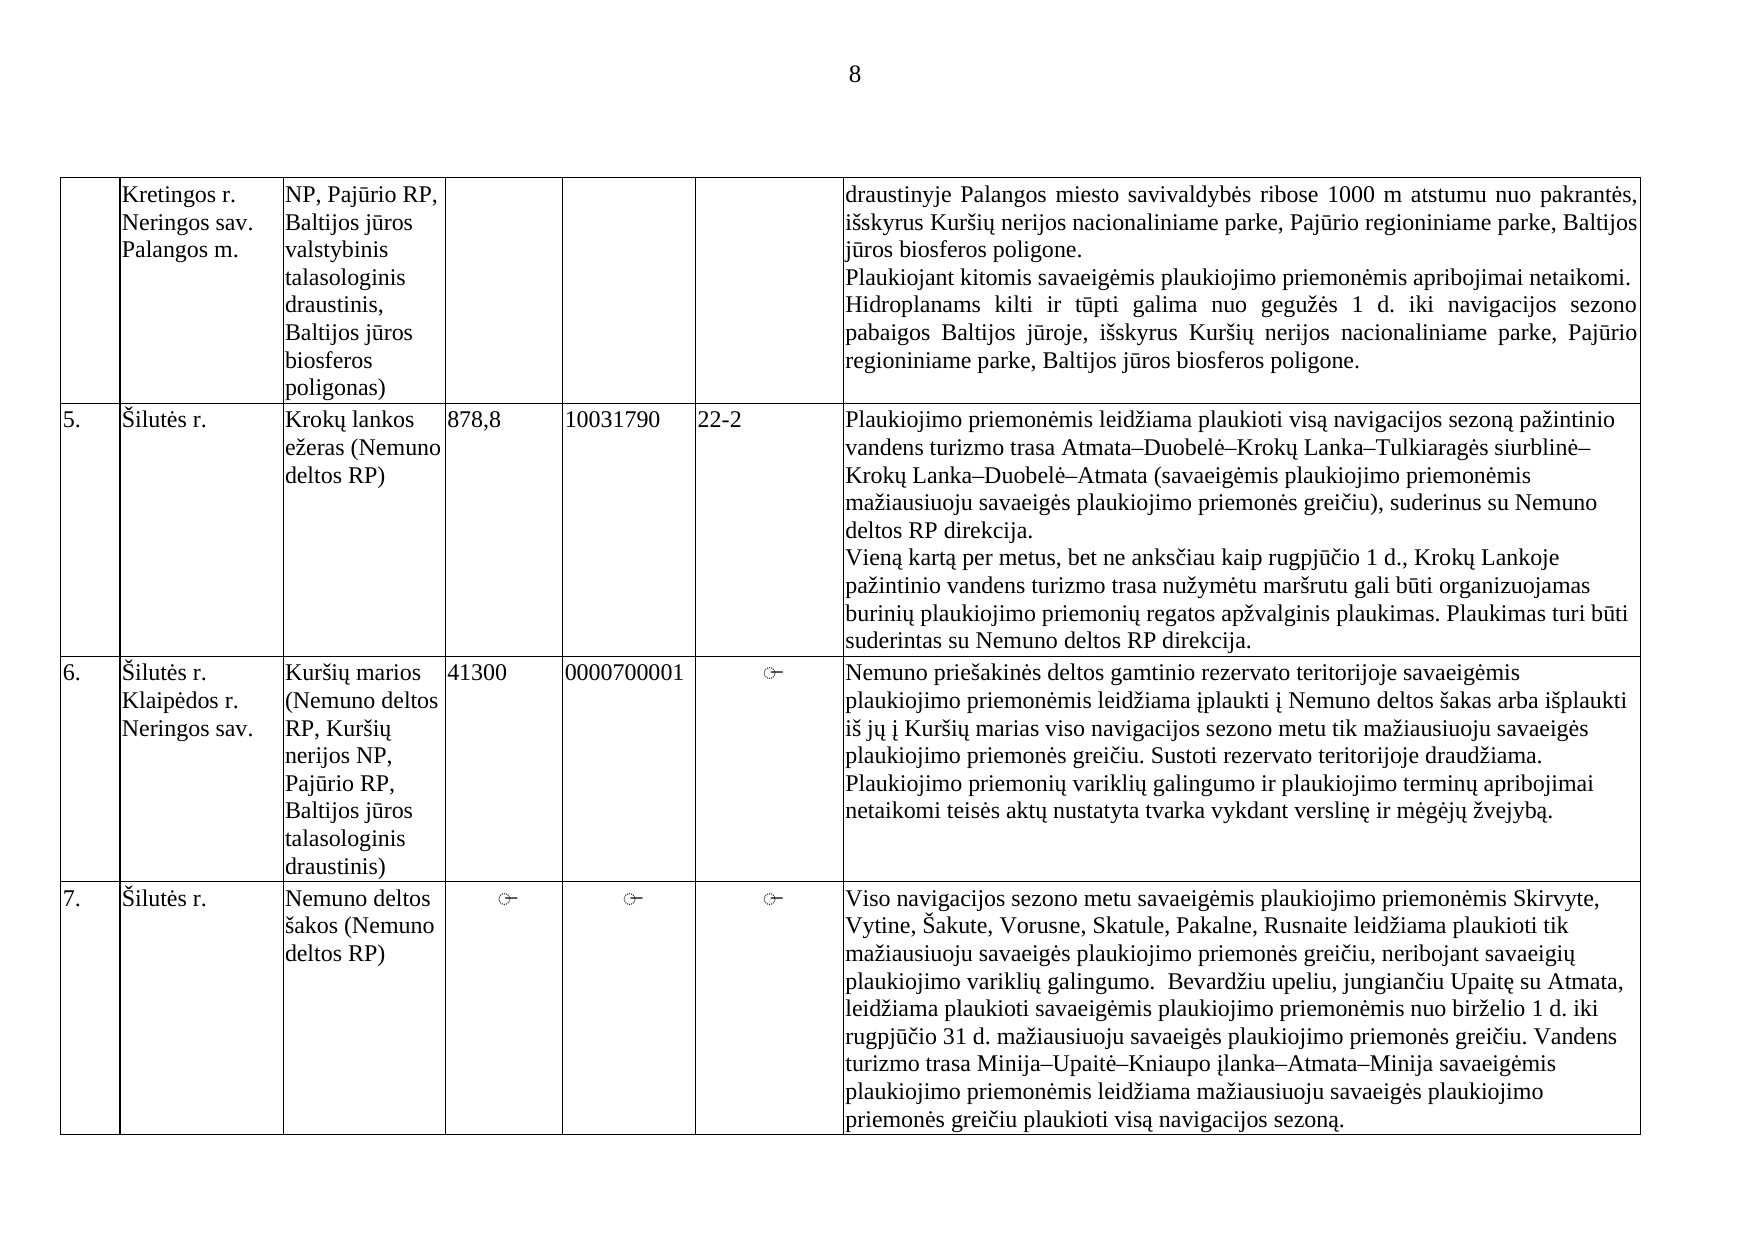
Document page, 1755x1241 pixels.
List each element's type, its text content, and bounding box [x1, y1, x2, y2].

table_cell ̶ [446, 882, 562, 1134]
table_cell Nemuno priešakinės deltos gamtinio rezervato teritorijoje savaeigėmis plaukiojimo priemonėmis leidžiama įplaukti į Nemuno deltos šakas arba išplaukti iš jų į Kuršių marias viso navigacijos sezono metu tik mažiausiuoju savaeigės plaukiojimo priemonės greičiu. Sustoti rezervato teritorijoje draudžiama. Plaukiojimo priemonių variklių galingumo ir plaukiojimo terminų apribojimai netaikomi teisės aktų nustatyta tvarka vykdant verslinę ir mėgėjų žvejybą. [844, 657, 1640, 881]
table_cell 22-2 [696, 404, 843, 656]
table_cell 878,8 [446, 404, 562, 656]
table_cell ̶ [696, 178, 843, 403]
table_cell 5. [61, 404, 119, 656]
table_cell Plaukiojimo priemonėmis leidžiama plaukioti visą navigacijos sezoną pažintinio vandens turizmo trasa Atmata–Duobelė–Krokų Lanka–Tulkiaragės siurblinė–Krokų Lanka–Duobelė–Atmata (savaeigėmis plaukiojimo priemonėmis mažiausiuoju savaeigės plaukiojimo priemonės greičiu), suderinus su Nemuno deltos RP direkcija. Vieną kartą per metus, bet ne anksčiau kaip rugpjūčio 1 d., Krokų Lankoje pažintinio vandens turizmo trasa nužymėtu maršrutu gali būti organizuojamas burinių plaukiojimo priemonių regatos apžvalginis plaukimas. Plaukimas turi būti suderintas su Nemuno deltos RP direkcija. [844, 404, 1640, 656]
table_cell 10031790 [563, 404, 695, 656]
table_cell Viso navigacijos sezono metu savaeigėmis plaukiojimo priemonėmis Skirvyte, Vytine, Šakute, Vorusne, Skatule, Pakalne, Rusnaite leidžiama plaukioti tik mažiausiuoju savaeigės plaukiojimo priemonės greičiu, neribojant savaeigių plaukiojimo variklių galingumo. Bevardžiu upeliu, jungiančiu Upaitę su Atmata, leidžiama plaukioti savaeigėmis plaukiojimo priemonėmis nuo birželio 1 d. iki rugpjūčio 31 d. mažiausiuoju savaeigės plaukiojimo priemonės greičiu. Vandens turizmo trasa Minija–Upaitė–Kniaupo įlanka–Atmata–Minija savaeigėmis plaukiojimo priemonėmis leidžiama mažiausiuoju savaeigės plaukiojimo priemonės greičiu plaukioti visą navigacijos sezoną. [844, 882, 1640, 1134]
table_cell NP, Pajūrio RP, Baltijos jūros valstybinis talasologinis draustinis, Baltijos jūros biosferos poligonas) [284, 178, 445, 403]
table_cell Kuršių marios (Nemuno deltos RP, Kuršių nerijos NP, Pajūrio RP, Baltijos jūros talasologinis draustinis) [284, 657, 445, 881]
table_cell 41300 [446, 657, 562, 881]
table_cell Krokų lankos ežeras (Nemuno deltos RP) [284, 404, 445, 656]
table_cell 6. [61, 657, 119, 881]
table_cell 0000700001 [563, 657, 695, 881]
table_cell ̶ [696, 657, 843, 881]
table_cell Nemuno deltos šakos (Nemuno deltos RP) [284, 882, 445, 1134]
table_cell ̶ [563, 882, 695, 1134]
table_cell [61, 178, 119, 403]
table_cell Kretingos r. Neringos sav. Palangos m. [121, 178, 283, 403]
table_cell ̶ [696, 882, 843, 1134]
table_cell [563, 178, 695, 403]
table_cell draustinyje Palangos miesto savivaldybės ribose 1000 m atstumu nuo pakrantės, išskyrus Kuršių nerijos nacionaliniame parke, Pajūrio regioniniame parke, Baltijos jūros biosferos poligone. Plaukiojant kitomis savaeigėmis plaukiojimo priemonėmis apribojimai netaikomi. Hidroplanams kilti ir tūpti galima nuo gegužės 1 d. iki navigacijos sezono pabaigos Baltijos jūroje, išskyrus Kuršių nerijos nacionaliniame parke, Pajūrio regioniniame parke, Baltijos jūros biosferos poligone. [844, 178, 1640, 403]
table_cell Šilutės r. [121, 404, 283, 656]
table_cell ̶ [446, 178, 562, 403]
table_cell Šilutės r. Klaipėdos r. Neringos sav. [121, 657, 283, 881]
table_cell 7. [61, 882, 119, 1134]
table_cell Šilutės r. [121, 882, 283, 1134]
